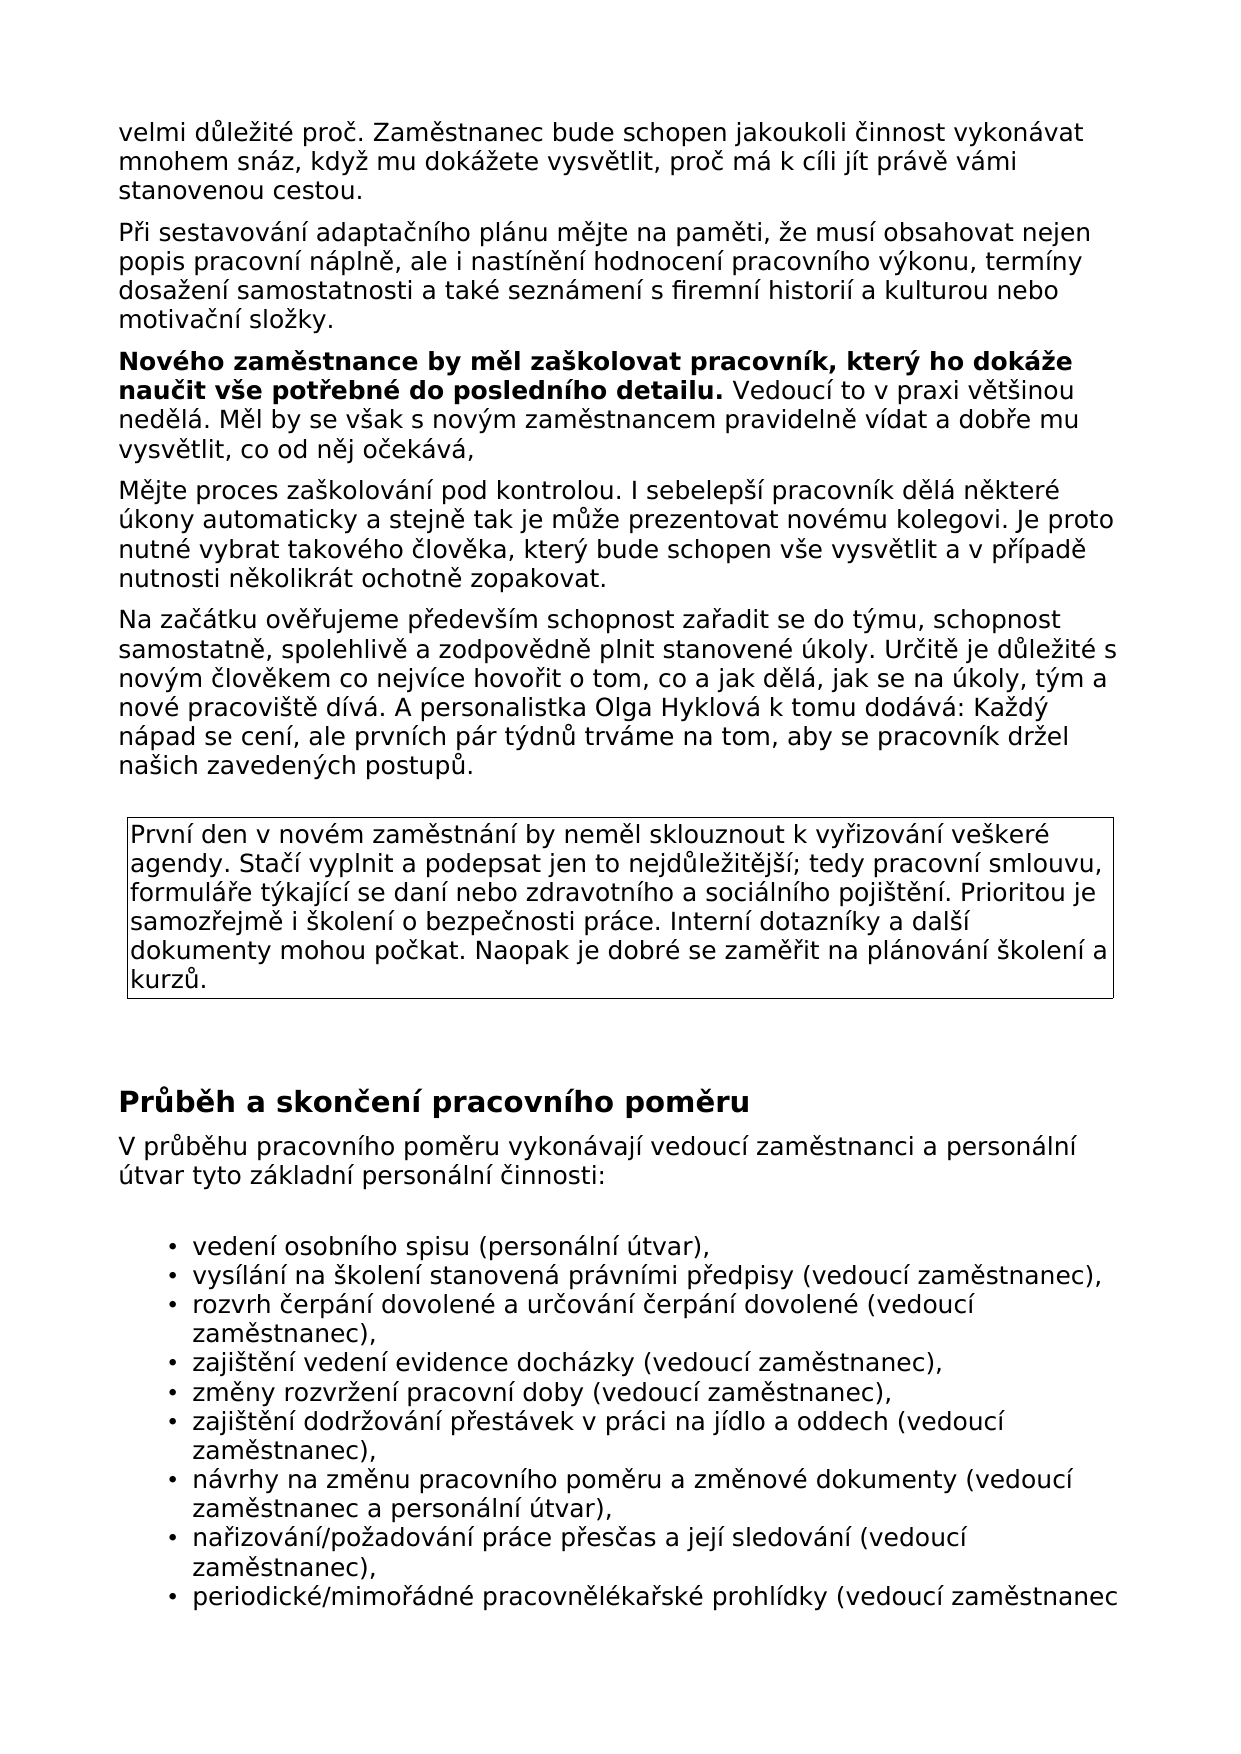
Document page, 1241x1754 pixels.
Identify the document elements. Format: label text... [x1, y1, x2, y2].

list rozvrh čerpání dovolené a určování čerpání dovolené (vedoucí zaměstnanec), [177, 1290, 1122, 1349]
text Při sestavování adaptačního plánu mějte na paměti, že musí obsahovat nejen popis pracovní náplně, ale i nastínění hodnocení pracovního výkonu, termíny dosažení samostatnosti a také seznámení s firemní historií a kulturou nebo motivační složky. [118, 218, 1122, 335]
list zajištění vedení evidence docházky (vedoucí zaměstnanec), [177, 1349, 1122, 1378]
table_header První den v novém zaměstnání by neměl sklouznout k vyřizování veškeré agendy. Stačí vyplnit a podepsat jen to nejdůležitější; tedy pracovní smlouvu, formuláře týkající se daní nebo zdravotního a sociálního pojištění. Prioritou je samozřejmě i školení o bezpečnosti práce. Interní dotazníky a další dokumenty mohou počkat. Naopak je dobré se zaměřit na plánování školení a kurzů. [128, 818, 1113, 998]
list zajištění dodržování přestávek v práci na jídlo a oddech (vedoucí zaměstnanec), [177, 1407, 1122, 1465]
list návrhy na změnu pracovního poměru a změnové dokumenty (vedoucí zaměstnanec a personální útvar), [177, 1465, 1122, 1524]
list změny rozvržení pracovní doby (vedoucí zaměstnanec), [177, 1378, 1122, 1407]
text V průběhu pracovního poměru vykonávají vedoucí zaměstnanci a personální útvar tyto základní personální činnosti: [118, 1132, 1122, 1190]
list nařizování/požadování práce přesčas a její sledování (vedoucí zaměstnanec), [177, 1524, 1122, 1582]
list vedení osobního spisu (personální útvar), [177, 1232, 1122, 1261]
text Na začátku ověřujeme především schopnost zařadit se do týmu, schopnost samostatně, spolehlivě a zodpovědně plnit stanovené úkoly. Určitě je důležité s novým člověkem co nejvíce hovořit o tom, co a jak dělá, jak se na úkoly, tým a nové pracoviště dívá. A personalistka Olga Hyklová k tomu dodává: Každý nápad se cení, ale prvních pár týdnů trváme na tom, aby se pracovník držel našich zavedených postupů. [118, 606, 1122, 781]
text Mějte proces zaškolování pod kontrolou. I sebelepší pracovník dělá některé úkony automaticky a stejně tak je může prezentovat novému kolegovi. Je proto nutné vybrat takového člověka, který bude schopen vše vysvětlit a v případě nutnosti několikrát ochotně zopakovat. [118, 476, 1122, 593]
text Nového zaměstnance by měl zaškolovat pracovník, který ho dokáže naučit vše potřebné do posledního detailu. Vedoucí to v praxi většinou nedělá. Měl by se však s novým zaměstnancem pravidelně vídat a dobře mu vysvětlit, co od něj očekává, [118, 347, 1122, 464]
list periodické/mimořádné pracovnělékařské prohlídky (vedoucí zaměstnanec [177, 1582, 1122, 1611]
list vysílání na školení stanovená právními předpisy (vedoucí zaměstnanec), [177, 1261, 1122, 1290]
text velmi důležité proč. Zaměstnanec bude schopen jakoukoli činnost vykonávat mnohem snáz, když mu dokážete vysvětlit, proč má k cíli jít právě vámi stanovenou cestou. [118, 118, 1122, 206]
subtitle Průběh a skončení pracovního poměru [118, 1085, 1122, 1119]
